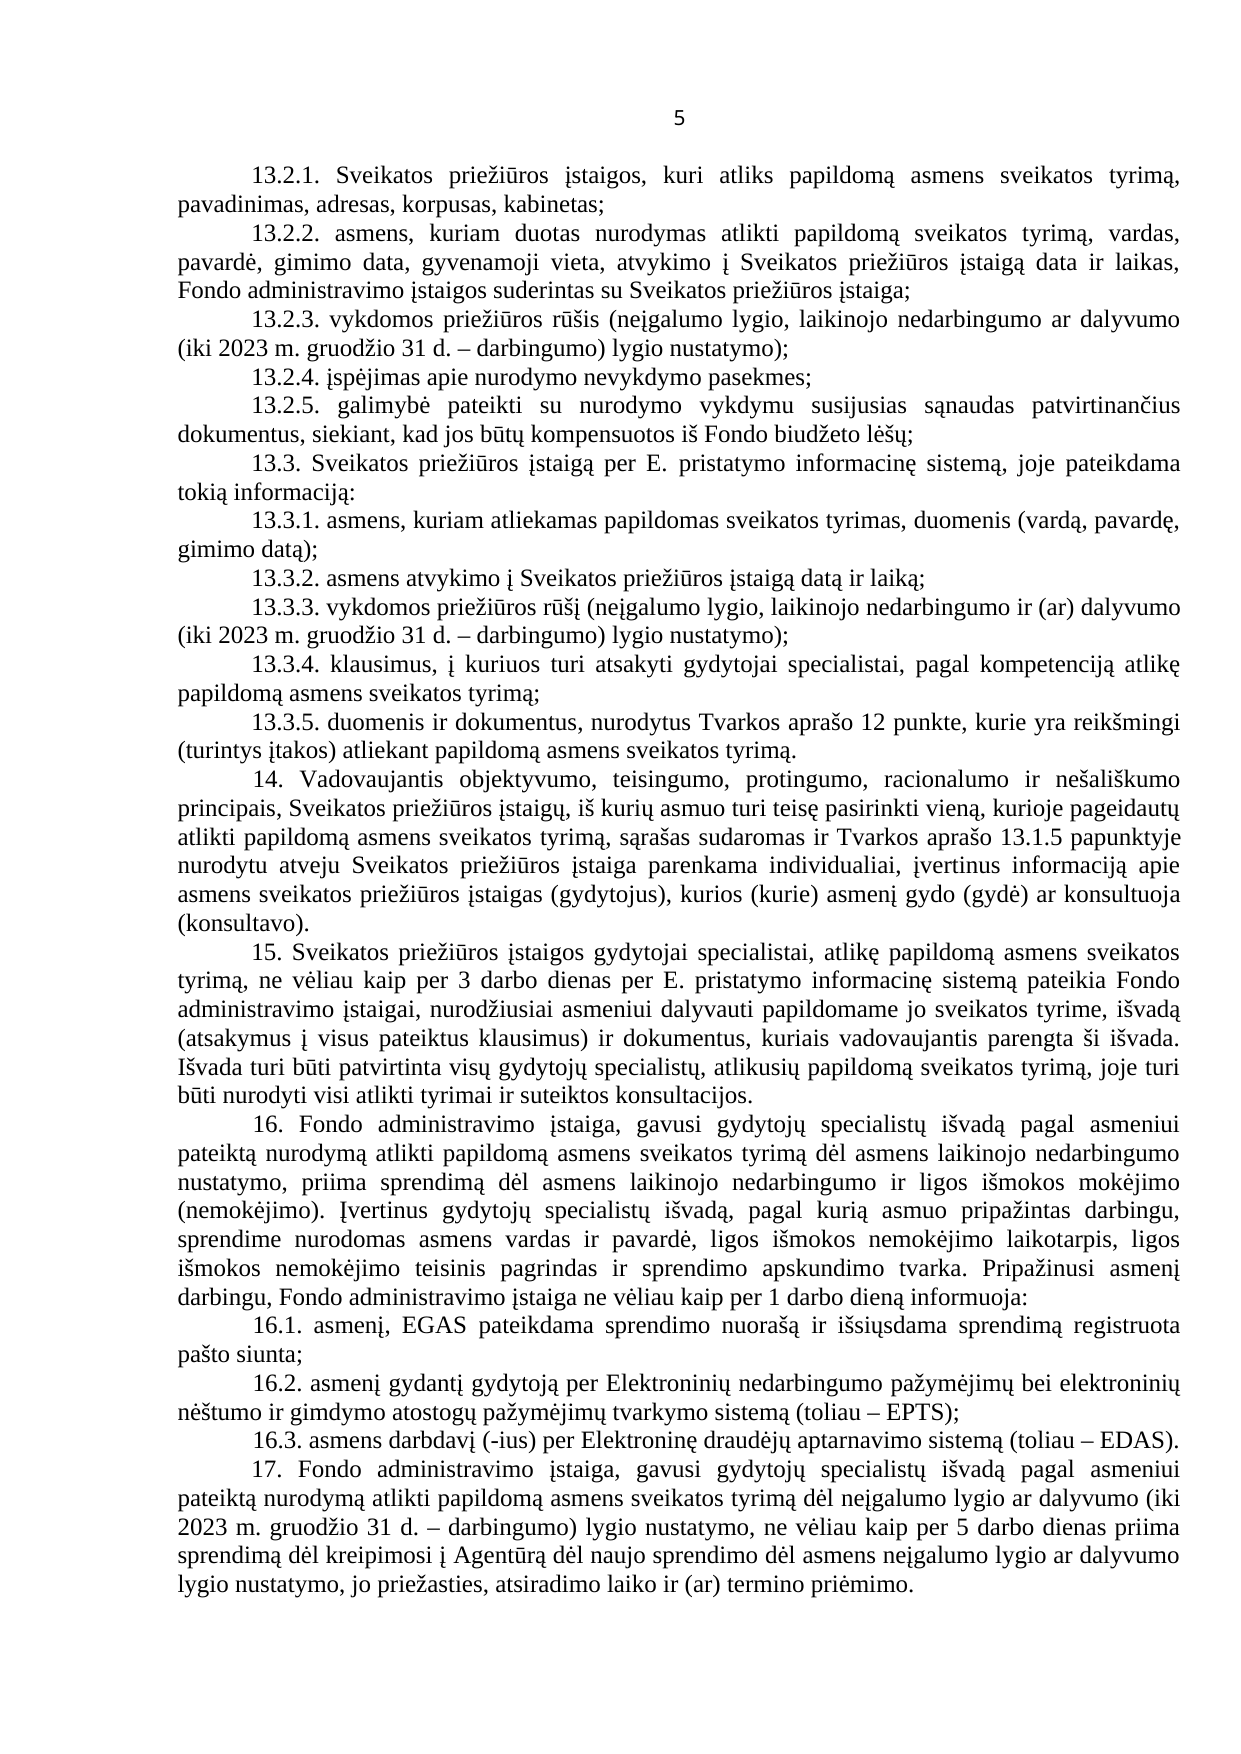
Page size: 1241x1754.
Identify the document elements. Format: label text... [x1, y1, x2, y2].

text 16. Fondo administravimo įstaiga, gavusi gydytojų specialistų išvadą pagal asmeniui pateiktą nurodymą atlikti papildomą asmens sveikatos tyrimą dėl asmens laikinojo nedarbingumo nustatymo, priima sprendimą dėl asmens laikinojo nedarbingumo ir ligos išmokos mokėjimo (nemokėjimo). Įvertinus gydytojų specialistų išvadą, pagal kurią asmuo pripažintas darbingu, sprendime nurodomas asmens vardas ir pavardė, ligos išmokos nemokėjimo laikotarpis, ligos išmokos nemokėjimo teisinis pagrindas ir sprendimo apskundimo tvarka. Pripažinusi asmenį darbingu, Fondo administravimo įstaiga ne vėliau kaip per 1 darbo dieną informuoja: [177, 1109, 1181, 1310]
text 16.3. asmens darbdavį (-ius) per Elektroninę draudėjų aptarnavimo sistemą (toliau – EDAS). [177, 1425, 1181, 1454]
text 13.2.1. Sveikatos priežiūros įstaigos, kuri atliks papildomą asmens sveikatos tyrimą, pavadinimas, adresas, korpusas, kabinetas; [177, 160, 1181, 218]
text 15. Sveikatos priežiūros įstaigos gydytojai specialistai, atlikę papildomą asmens sveikatos tyrimą, ne vėliau kaip per 3 darbo dienas per E. pristatymo informacinę sistemą pateikia Fondo administravimo įstaigai, nurodžiusiai asmeniui dalyvauti papildomame jo sveikatos tyrime, išvadą (atsakymus į visus pateiktus klausimus) ir dokumentus, kuriais vadovaujantis parengta ši išvada. Išvada turi būti patvirtinta visų gydytojų specialistų, atlikusių papildomą sveikatos tyrimą, joje turi būti nurodyti visi atlikti tyrimai ir suteiktos konsultacijos. [177, 937, 1181, 1109]
text 13.2.3. vykdomos priežiūros rūšis (neįgalumo lygio, laikinojo nedarbingumo ar dalyvumo (iki 2023 m. gruodžio 31 d. – darbingumo) lygio nustatymo); [177, 304, 1181, 362]
text 13.3.3. vykdomos priežiūros rūšį (neįgalumo lygio, laikinojo nedarbingumo ir (ar) dalyvumo (iki 2023 m. gruodžio 31 d. – darbingumo) lygio nustatymo); [177, 592, 1181, 649]
text 13.2.5. galimybė pateikti su nurodymo vykdymu susijusias sąnaudas patvirtinančius dokumentus, siekiant, kad jos būtų kompensuotos iš Fondo biudžeto lėšų; [177, 390, 1181, 448]
text 13.3.1. asmens, kuriam atliekamas papildomas sveikatos tyrimas, duomenis (vardą, pavardę, gimimo datą); [177, 505, 1181, 563]
text 16.2. asmenį gydantį gydytoją per Elektroninių nedarbingumo pažymėjimų bei elektroninių nėštumo ir gimdymo atostogų pažymėjimų tvarkymo sistemą (toliau – EPTS); [177, 1368, 1181, 1425]
text 13.2.2. asmens, kuriam duotas nurodymas atlikti papildomą sveikatos tyrimą, vardas, pavardė, gimimo data, gyvenamoji vieta, atvykimo į Sveikatos priežiūros įstaigą data ir laikas, Fondo administravimo įstaigos suderintas su Sveikatos priežiūros įstaiga; [177, 218, 1181, 304]
text 13.3. Sveikatos priežiūros įstaigą per E. pristatymo informacinę sistemą, joje pateikdama tokią informaciją: [177, 448, 1181, 505]
text 13.3.2. asmens atvykimo į Sveikatos priežiūros įstaigą datą ir laiką; [177, 563, 1181, 592]
text 17. Fondo administravimo įstaiga, gavusi gydytojų specialistų išvadą pagal asmeniui pateiktą nurodymą atlikti papildomą asmens sveikatos tyrimą dėl neįgalumo lygio ar dalyvumo (iki 2023 m. gruodžio 31 d. – darbingumo) lygio nustatymo, ne vėliau kaip per 5 darbo dienas priima sprendimą dėl kreipimosi į Agentūrą dėl naujo sprendimo dėl asmens neįgalumo lygio ar dalyvumo lygio nustatymo, jo priežasties, atsiradimo laiko ir (ar) termino priėmimo. [177, 1454, 1181, 1598]
text 13.3.5. duomenis ir dokumentus, nurodytus Tvarkos aprašo 12 punkte, kurie yra reikšmingi (turintys įtakos) atliekant papildomą asmens sveikatos tyrimą. [177, 707, 1181, 764]
text 16.1. asmenį, EGAS pateikdama sprendimo nuorašą ir išsiųsdama sprendimą registruota pašto siunta; [177, 1310, 1181, 1368]
text 13.3.4. klausimus, į kuriuos turi atsakyti gydytojai specialistai, pagal kompetenciją atlikę papildomą asmens sveikatos tyrimą; [177, 649, 1181, 707]
text 14. Vadovaujantis objektyvumo, teisingumo, protingumo, racionalumo ir nešališkumo principais, Sveikatos priežiūros įstaigų, iš kurių asmuo turi teisę pasirinkti vieną, kurioje pageidautų atlikti papildomą asmens sveikatos tyrimą, sąrašas sudaromas ir Tvarkos aprašo 13.1.5 papunktyje nurodytu atveju Sveikatos priežiūros įstaiga parenkama individualiai, įvertinus informaciją apie asmens sveikatos priežiūros įstaigas (gydytojus), kurios (kurie) asmenį gydo (gydė) ar konsultuoja (konsultavo). [177, 764, 1181, 937]
text 13.2.4. įspėjimas apie nurodymo nevykdymo pasekmes; [177, 362, 1181, 390]
